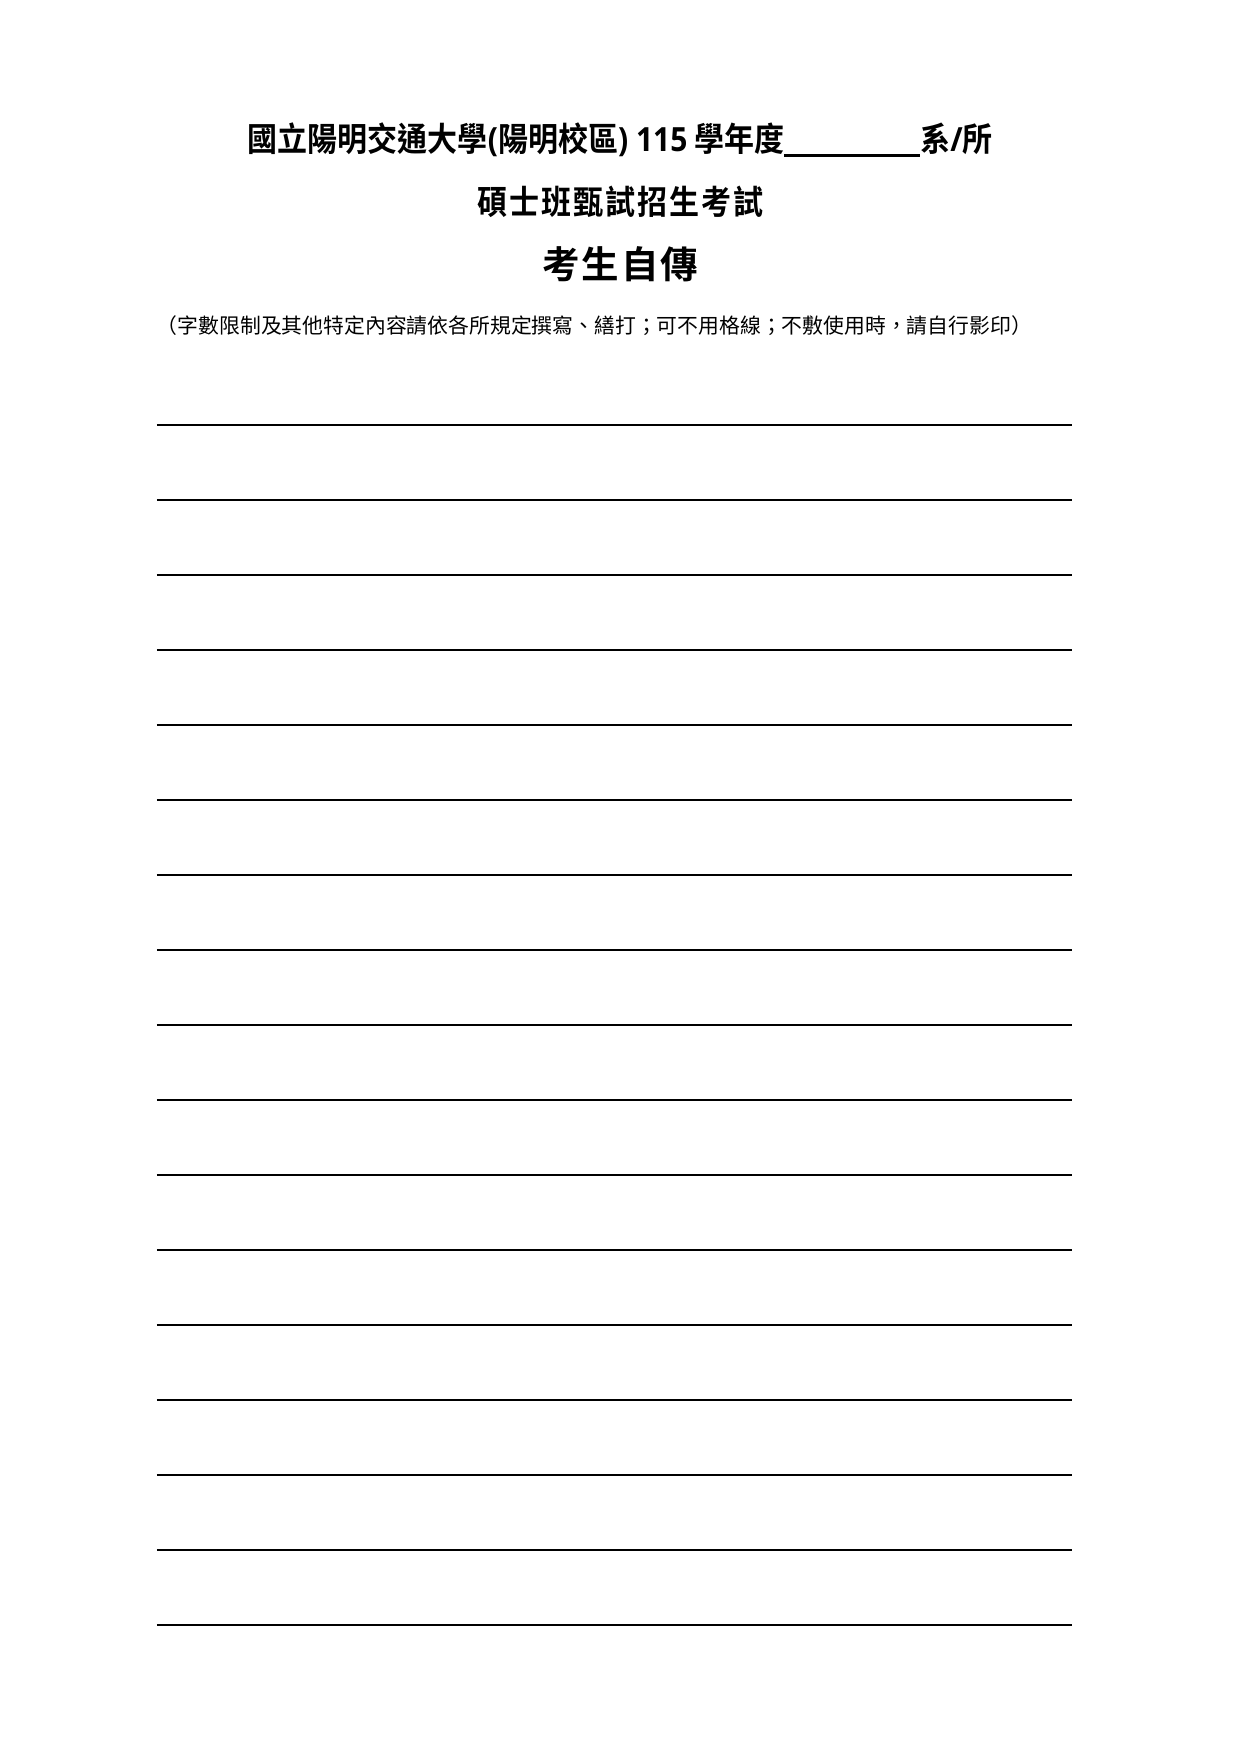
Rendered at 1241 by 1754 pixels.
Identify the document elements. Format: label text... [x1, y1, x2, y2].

text 國立陽明交通大學(陽明校區) 115學年度 系/所 [157, 96, 1084, 158]
text （字數限制及其他特定內容請依各所規定撰寫、繕打；可不用格線；不敷使用時，請自行影印） [157, 283, 1084, 346]
text 碩士班甄試招生考試 [157, 158, 1084, 221]
text 考生自傳 [157, 221, 1084, 283]
